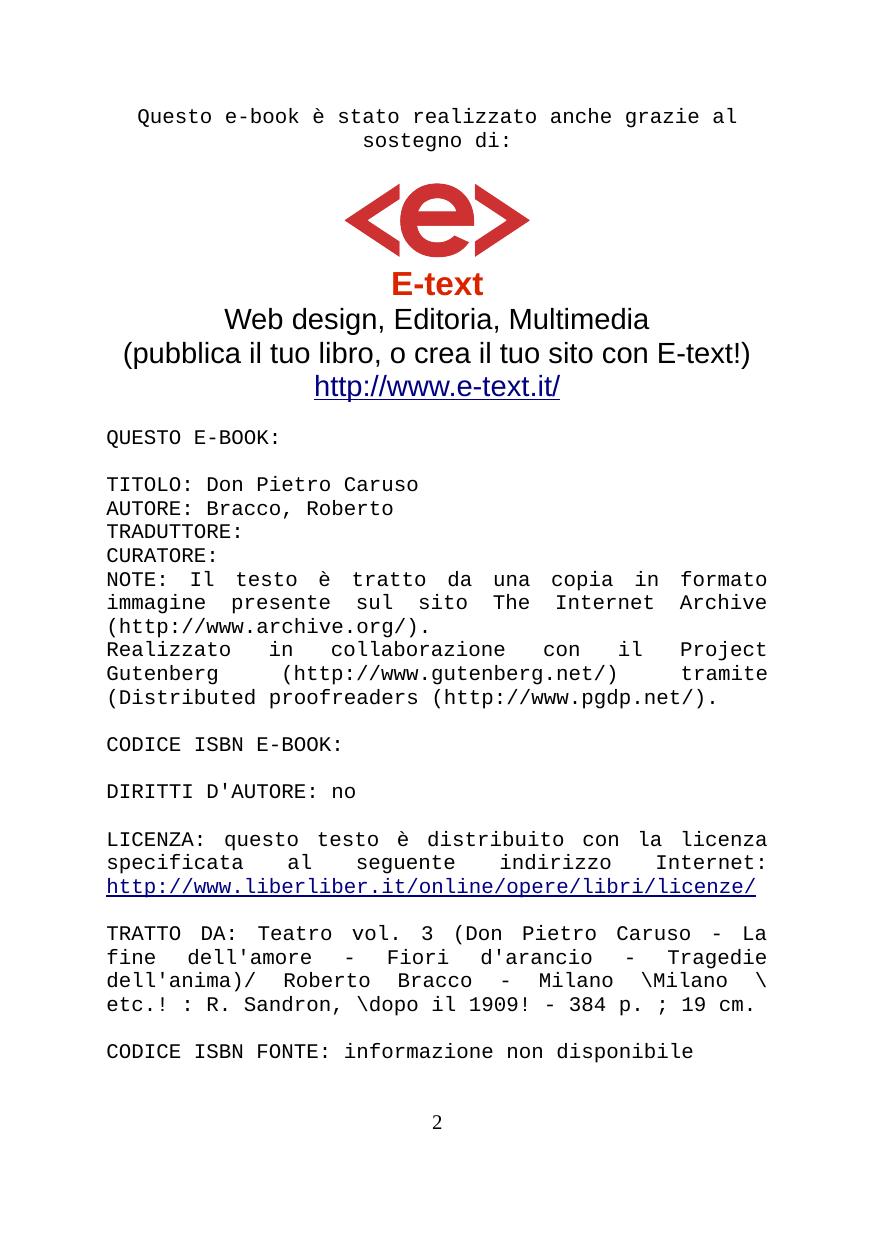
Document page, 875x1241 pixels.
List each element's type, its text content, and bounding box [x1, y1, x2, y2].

text Realizzato in collaborazione con il Project Gutenberg (http://www.gutenberg.net/) tramite (Distributed proofreaders (http://www.pgdp.net/). [106, 639, 768, 710]
text E-text [106, 264, 768, 302]
text (pubblica il tuo libro, o crea il tuo sito con E-text!) [106, 336, 768, 369]
text CODICE ISBN E-BOOK: [106, 734, 768, 758]
text NOTE: Il testo è tratto da una copia in formato immagine presente sul sito The Internet Archive (http://www.archive.org/). [106, 568, 768, 639]
text LICENZA: questo testo è distribuito con la licenza specificata al seguente indirizzo Internet: http://www.liberliber.it/online/opere/libri/licenze/ [106, 829, 768, 899]
text Questo e-book è stato realizzato anche grazie al sostegno di: [106, 106, 768, 153]
text TRATTO DA: Teatro vol. 3 (Don Pietro Caruso - La fine dell'amore - Fiori d'arancio - Tragedie dell'anima)/ Roberto Bracco - Milano \Milano \etc.! : R. Sandron, \dopo il 1909! - 384 p. ; 19 cm. [106, 923, 768, 1018]
text DIRITTI D'AUTORE: no [106, 781, 768, 805]
text CURATORE: [106, 545, 768, 568]
text Web design, Editoria, Multimedia [106, 302, 768, 336]
text CODICE ISBN FONTE: informazione non disponibile [106, 1041, 768, 1065]
picture [343, 183, 531, 258]
text QUESTO E-BOOK: [106, 427, 768, 450]
text http://www.e-text.it/ [106, 369, 768, 403]
text AUTORE: Bracco, Roberto [106, 498, 768, 521]
text TITOLO: Don Pietro Caruso [106, 474, 768, 498]
text TRADUTTORE: [106, 521, 768, 545]
